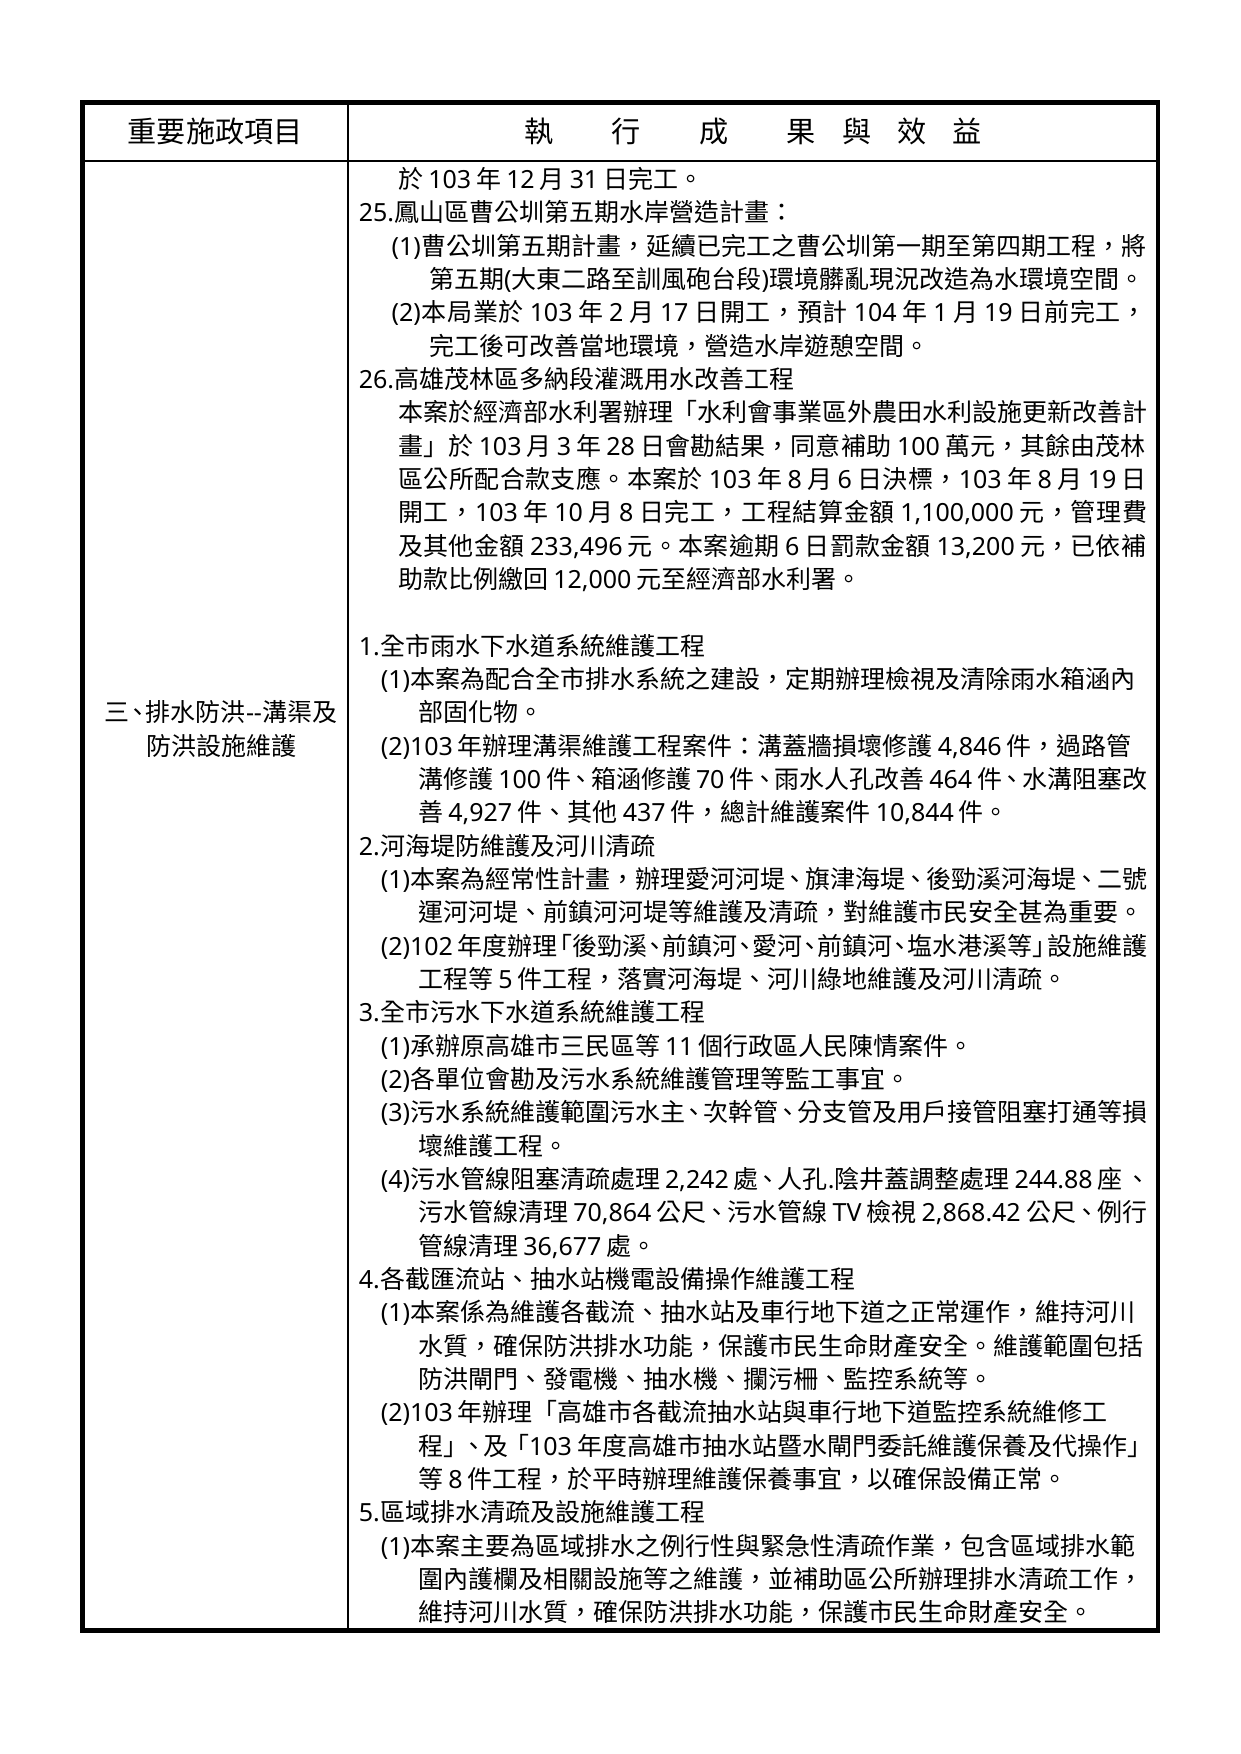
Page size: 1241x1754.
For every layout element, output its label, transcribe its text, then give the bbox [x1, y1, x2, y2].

table_cell 於103年12月31日完工。 25.鳳山區曹公圳第五期水岸營造計畫： (1)曹公圳第五期計畫，延續已完工之曹公圳第一期至第四期工程，將第五期(大東二路至訓風砲台段)環境髒亂現況改造為水環境空間。 (2)本局業於103年2月17日開工，預計104年1月19日前完工，完工後可改善當地環境，營造水岸遊憩空間。 26.高雄茂林區多納段灌溉用水改善工程 本案於經濟部水利署辦理「水利會事業區外農田水利設施更新改善計畫」於103月3年28日會勘結果，同意補助100萬元，其餘由茂林區公所配合款支應。本案於103年8月6日決標，103年8月19日開工，103年10月8日完工，工程結算金額1,100,000元，管理費及其他金額233,496元。本案逾期6日罰款金額13,200元，已依補助款比例繳回12,000元至經濟部水利署。 1.全市雨水下水道系統維護工程 (1)本案為配合全市排水系統之建設，定期辦理檢視及清除雨水箱涵內部固化物。 (2)103年辦理溝渠維護工程案件：溝蓋牆損壞修護4,846件，過路管溝修護100件、箱涵修護70件、雨水人孔改善464件、水溝阻塞改善4,927件、其他 437件，總計維護案件10,844件。 2.河海堤防維護及河川清疏 (1)本案為經常性計畫，辦理愛河河堤、旗津海堤、後勁溪河海堤、二號運河河堤、前鎮河河堤等維護及清疏，對維護市民安全甚為重要。 (2)102年度辦理「後勁溪、前鎮河、愛河、前鎮河、塩水港溪等」設施維護工程等5件工程，落實河海堤、河川綠地維護及河川清疏。 3.全市污水下水道系統維護工程 (1)承辦原高雄市三民區等11個行政區人民陳情案件。 (2)各單位會勘及污水系統維護管理等監工事宜。 (3)污水系統維護範圍污水主、次幹管、分支管及用戶接管阻塞打通等損壞維護工程。 (4)污水管線阻塞清疏處理2,242處、人孔.陰井蓋調整處理244.88座 、污水管線清理70,864公尺、污水管線TV檢視2,868.42公尺、例行管線清理36,677處。 4.各截匯流站、抽水站機電設備操作維護工程 (1)本案係為維護各截流、抽水站及車行地下道之正常運作，維持河川水質，確保防洪排水功能，保護市民生命財產安全。維護範圍包括防洪閘門、發電機、抽水機、攔污柵、監控系統等。 (2)103年辦理「高雄市各截流抽水站與車行地下道監控系統維修工程」、及「103年度高雄市抽水站暨水閘門委託維護保養及代操作」等8件工程，於平時辦理維護保養事宜，以確保設備正常。 5.區域排水清疏及設施維護工程 (1)本案主要為區域排水之例行性與緊急性清疏作業，包含區域排水範圍內護欄及相關設施等之維護，並補助區公所辦理排水清疏工作，維持河川水質，確保防洪排水功能，保護市民生命財產安全。 [349, 162, 1156, 1628]
table_header 重要施政項目 [85, 105, 347, 159]
table_cell 三、排水防洪--溝渠及防洪設施維護 [85, 162, 347, 1628]
table_header 執 行 成 果 與 效 益 [349, 105, 1156, 159]
